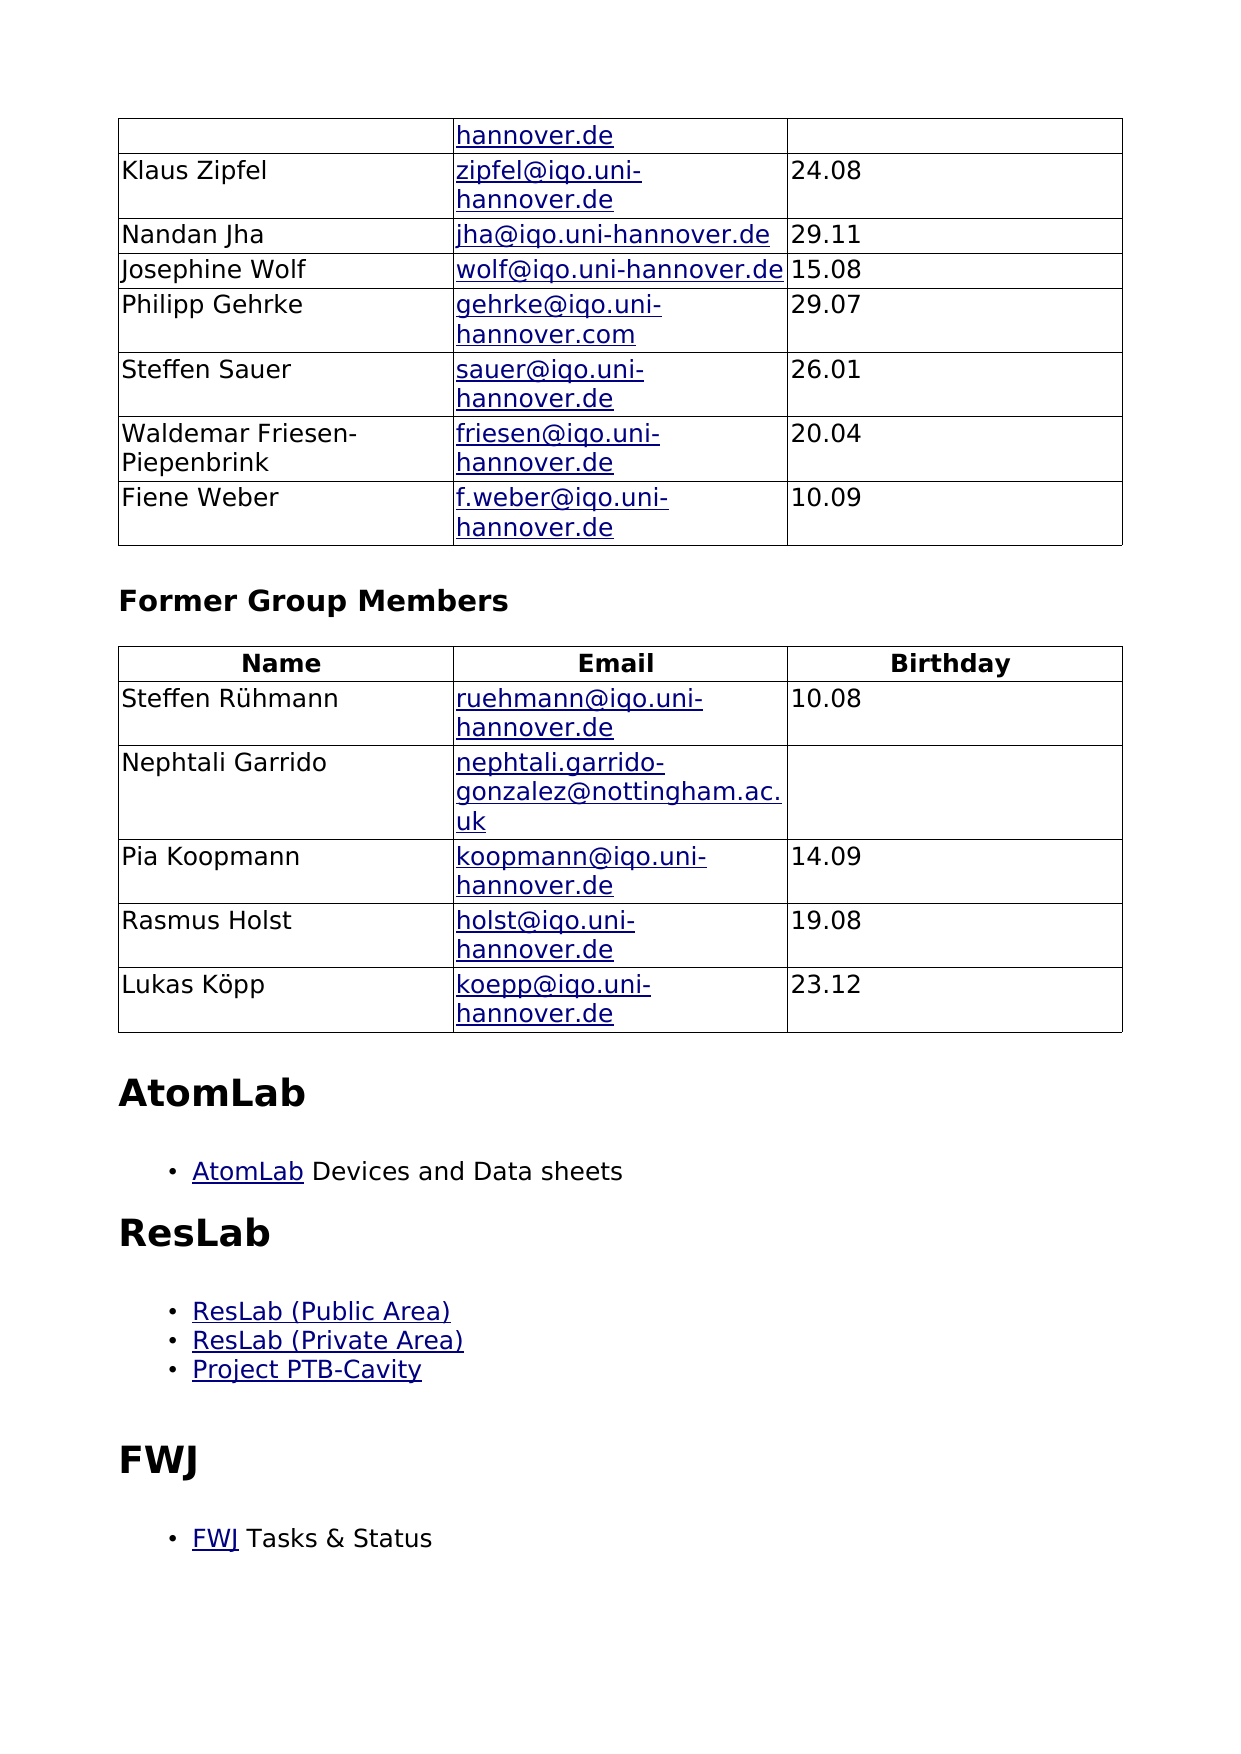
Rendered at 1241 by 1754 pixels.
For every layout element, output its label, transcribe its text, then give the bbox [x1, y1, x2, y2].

table_cell zipfel@iqo.uni-hannover.de [454, 154, 787, 217]
table_cell Klaus Zipfel [119, 154, 453, 217]
table_cell Steffen Sauer [119, 353, 453, 416]
table_cell [788, 119, 1122, 153]
table_cell Josephine Wolf [119, 254, 453, 288]
list ResLab (Public Area) [177, 1297, 1122, 1326]
table_cell Fiene Weber [119, 482, 453, 545]
table_cell wolf@iqo.uni-hannover.de [454, 254, 787, 288]
table_cell Rasmus Holst [119, 904, 453, 967]
table_header Name [119, 647, 453, 681]
table_cell Pia Koopmann [119, 840, 453, 903]
table_cell 10.08 [788, 682, 1122, 745]
list AtomLab Devices and Data sheets [177, 1157, 1122, 1186]
table_cell jha@iqo.uni-hannover.de [454, 219, 787, 253]
table_cell Waldemar Friesen-Piepenbrink [119, 417, 453, 481]
subtitle Former Group Members [118, 585, 1122, 619]
table_cell 19.08 [788, 904, 1122, 967]
table_cell 29.07 [788, 289, 1122, 352]
table_cell Philipp Gehrke [119, 289, 453, 352]
table_cell koopmann@iqo.uni-hannover.de [454, 840, 787, 903]
table_cell 14.09 [788, 840, 1122, 903]
table_cell Nephtali Garrido [119, 746, 453, 839]
subtitle AtomLab [118, 1071, 1122, 1115]
table_cell nephtali.garrido-gonzalez@nottingham.ac.uk [454, 746, 787, 839]
table_cell [119, 119, 453, 153]
table_header Email [454, 647, 787, 681]
table_cell friesen@iqo.uni-hannover.de [454, 417, 787, 481]
list Project PTB-Cavity [177, 1355, 1122, 1384]
table_cell 26.01 [788, 353, 1122, 416]
table_cell 10.09 [788, 482, 1122, 545]
table_cell 15.08 [788, 254, 1122, 288]
subtitle ResLab [118, 1211, 1122, 1255]
table_cell 20.04 [788, 417, 1122, 481]
table_cell holst@iqo.uni-hannover.de [454, 904, 787, 967]
table_cell Nandan Jha [119, 219, 453, 253]
table_cell koepp@iqo.uni-hannover.de [454, 968, 787, 1032]
subtitle FWJ [118, 1439, 1122, 1482]
table_cell hannover.de [454, 119, 787, 153]
table_cell [788, 746, 1122, 839]
table_cell sauer@iqo.uni-hannover.de [454, 353, 787, 416]
table_header Birthday [788, 647, 1122, 681]
list FWJ Tasks & Status [177, 1524, 1122, 1554]
table_cell Steffen Rühmann [119, 682, 453, 745]
list ResLab (Private Area) [177, 1326, 1122, 1355]
table_cell 23.12 [788, 968, 1122, 1032]
table_cell gehrke@iqo.uni-hannover.com [454, 289, 787, 352]
table_cell 24.08 [788, 154, 1122, 217]
table_cell ruehmann@iqo.uni-hannover.de [454, 682, 787, 745]
table_cell Lukas Köpp [119, 968, 453, 1032]
table_cell f.weber@iqo.uni-hannover.de [454, 482, 787, 545]
table_cell 29.11 [788, 219, 1122, 253]
